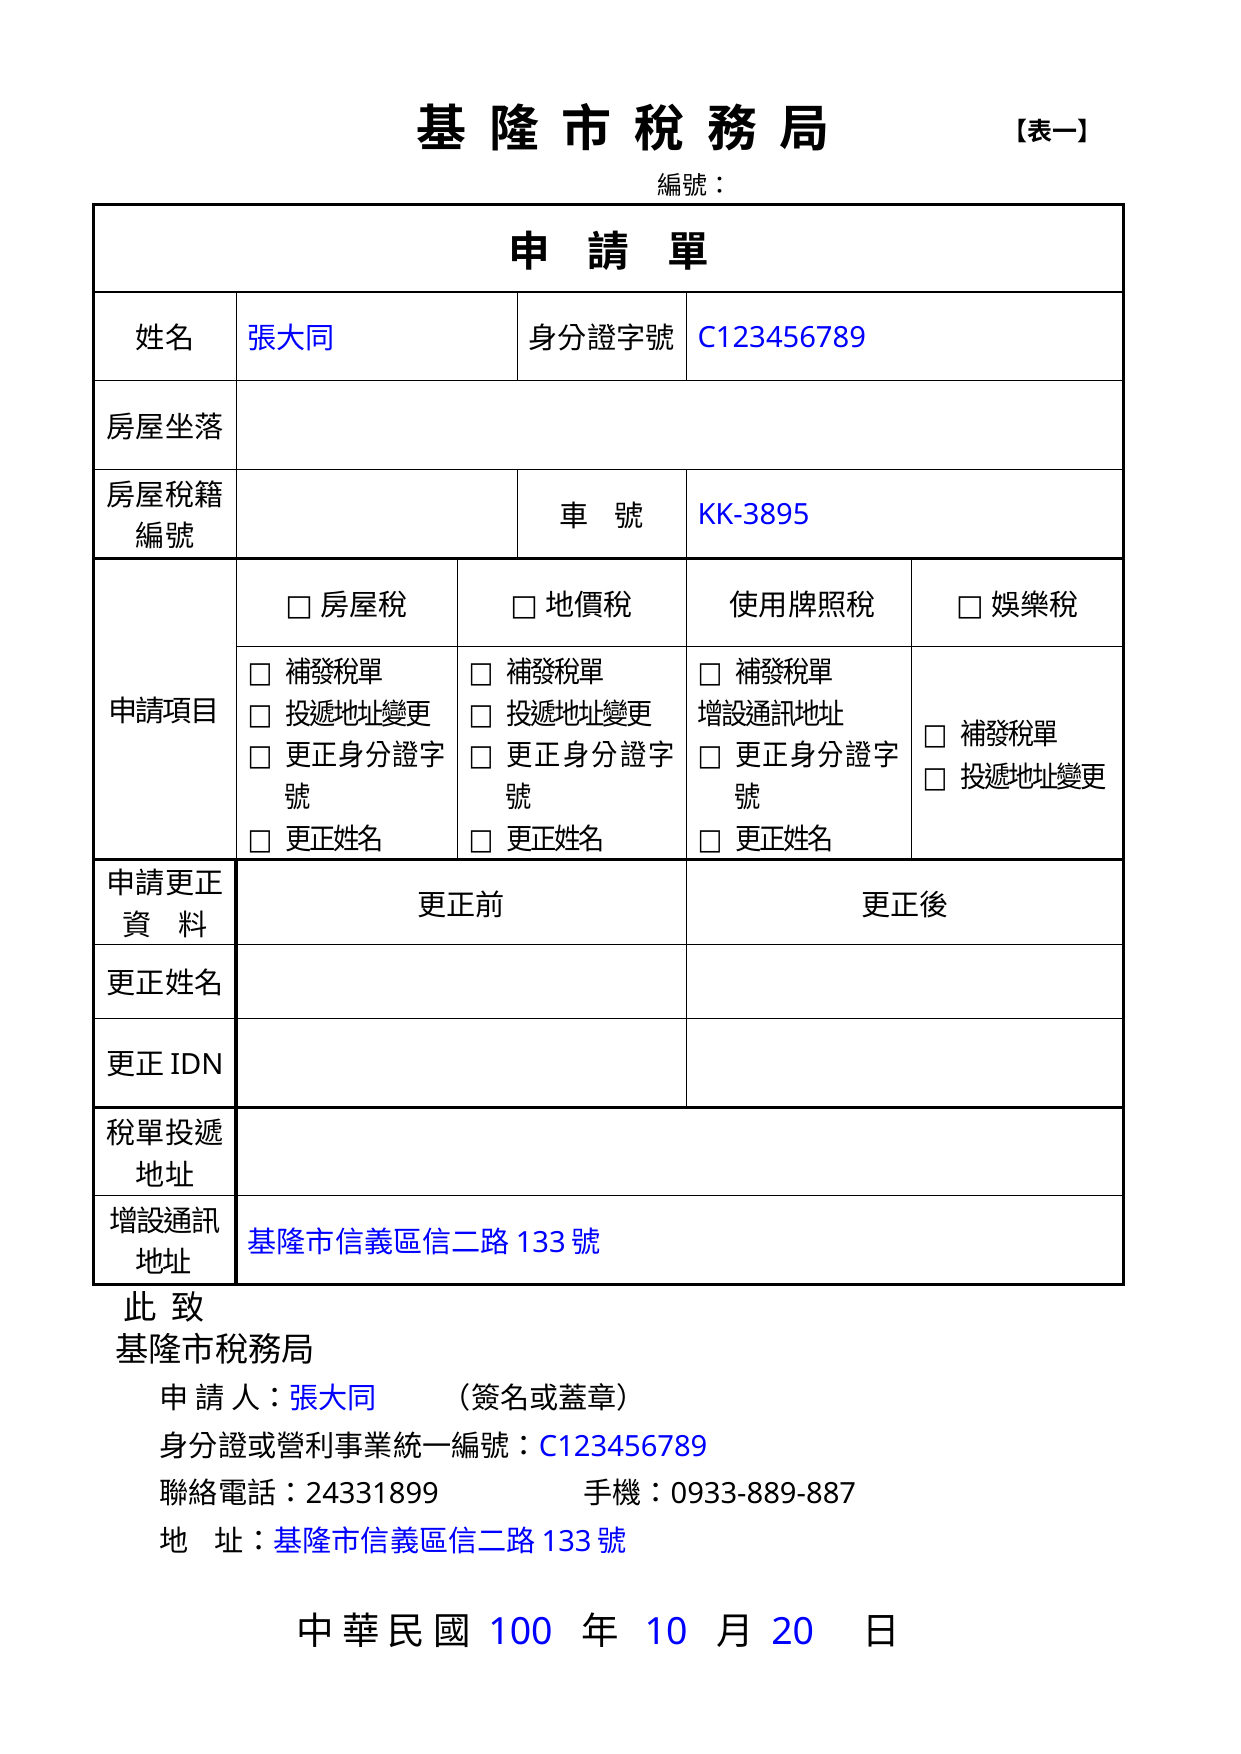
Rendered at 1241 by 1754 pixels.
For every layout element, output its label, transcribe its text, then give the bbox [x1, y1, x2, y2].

table_cell □ 地價稅 [458, 560, 686, 646]
table_cell 補發稅單 投遞地址變更 更正身分證字號 更正姓名 [458, 647, 686, 857]
table_cell [687, 945, 1122, 1017]
table_cell 身分證字號 [518, 293, 686, 380]
table_cell 房屋稅籍編號 [95, 470, 236, 557]
text 此 致 [106, 1286, 1089, 1328]
table_cell 稅單投遞地址 [95, 1109, 234, 1195]
text 編號： [106, 161, 1090, 203]
text 身分證或營利事業統一編號：C123456789 [106, 1418, 1089, 1466]
table_cell 補發稅單 增設通訊地址 更正身分證字號 更正姓名 [687, 647, 911, 857]
table_cell 基隆市信義區信二路133號 [238, 1196, 1122, 1283]
table_cell 車 號 [518, 470, 686, 557]
text 基隆市稅務局 [106, 1328, 1089, 1370]
table_cell [238, 1109, 1122, 1195]
table_cell 增設通訊地址 [95, 1196, 234, 1283]
text 申 請 人：張大同 （簽名或蓋章） [106, 1370, 1089, 1418]
text 中 華 民 國 100 年 10 月 20 日 [106, 1601, 1090, 1656]
table_cell 使用牌照稅 [687, 560, 911, 646]
table_cell 補發稅單 投遞地址變更 更正身分證字號 更正姓名 [237, 647, 457, 857]
table_cell 姓名 [95, 293, 236, 380]
table_cell [687, 1019, 1122, 1106]
table_cell 更正後 [687, 861, 1122, 944]
table_cell [237, 470, 517, 557]
table_cell □ 娛樂稅 [912, 560, 1122, 646]
table_cell □ 房屋稅 [237, 560, 457, 646]
table_cell [238, 1019, 686, 1106]
table_header 申 請 單 [95, 206, 1122, 291]
text 聯絡電話：24331899 手機：0933-889-887 [106, 1466, 1089, 1513]
table_cell [237, 381, 1122, 469]
table_cell KK-3895 [687, 470, 1122, 557]
text 地 址：基隆市信義區信二路133號 [106, 1513, 1089, 1561]
text 基 隆 市 稅 務 局 [106, 89, 1144, 164]
table_cell 更正IDN [95, 1019, 234, 1106]
table_cell C123456789 [687, 293, 1122, 380]
text 【表一】 [1003, 115, 1129, 146]
table_cell 申請項目 [95, 560, 236, 857]
table_cell 更正姓名 [95, 945, 234, 1017]
table_cell 更正前 [238, 861, 686, 944]
table_cell 申請更正資 料 [95, 861, 234, 944]
table_cell 張大同 [237, 293, 517, 380]
table_cell [238, 945, 686, 1017]
table_cell 房屋坐落 [95, 381, 236, 469]
table_cell 補發稅單 投遞地址變更 [912, 647, 1122, 857]
